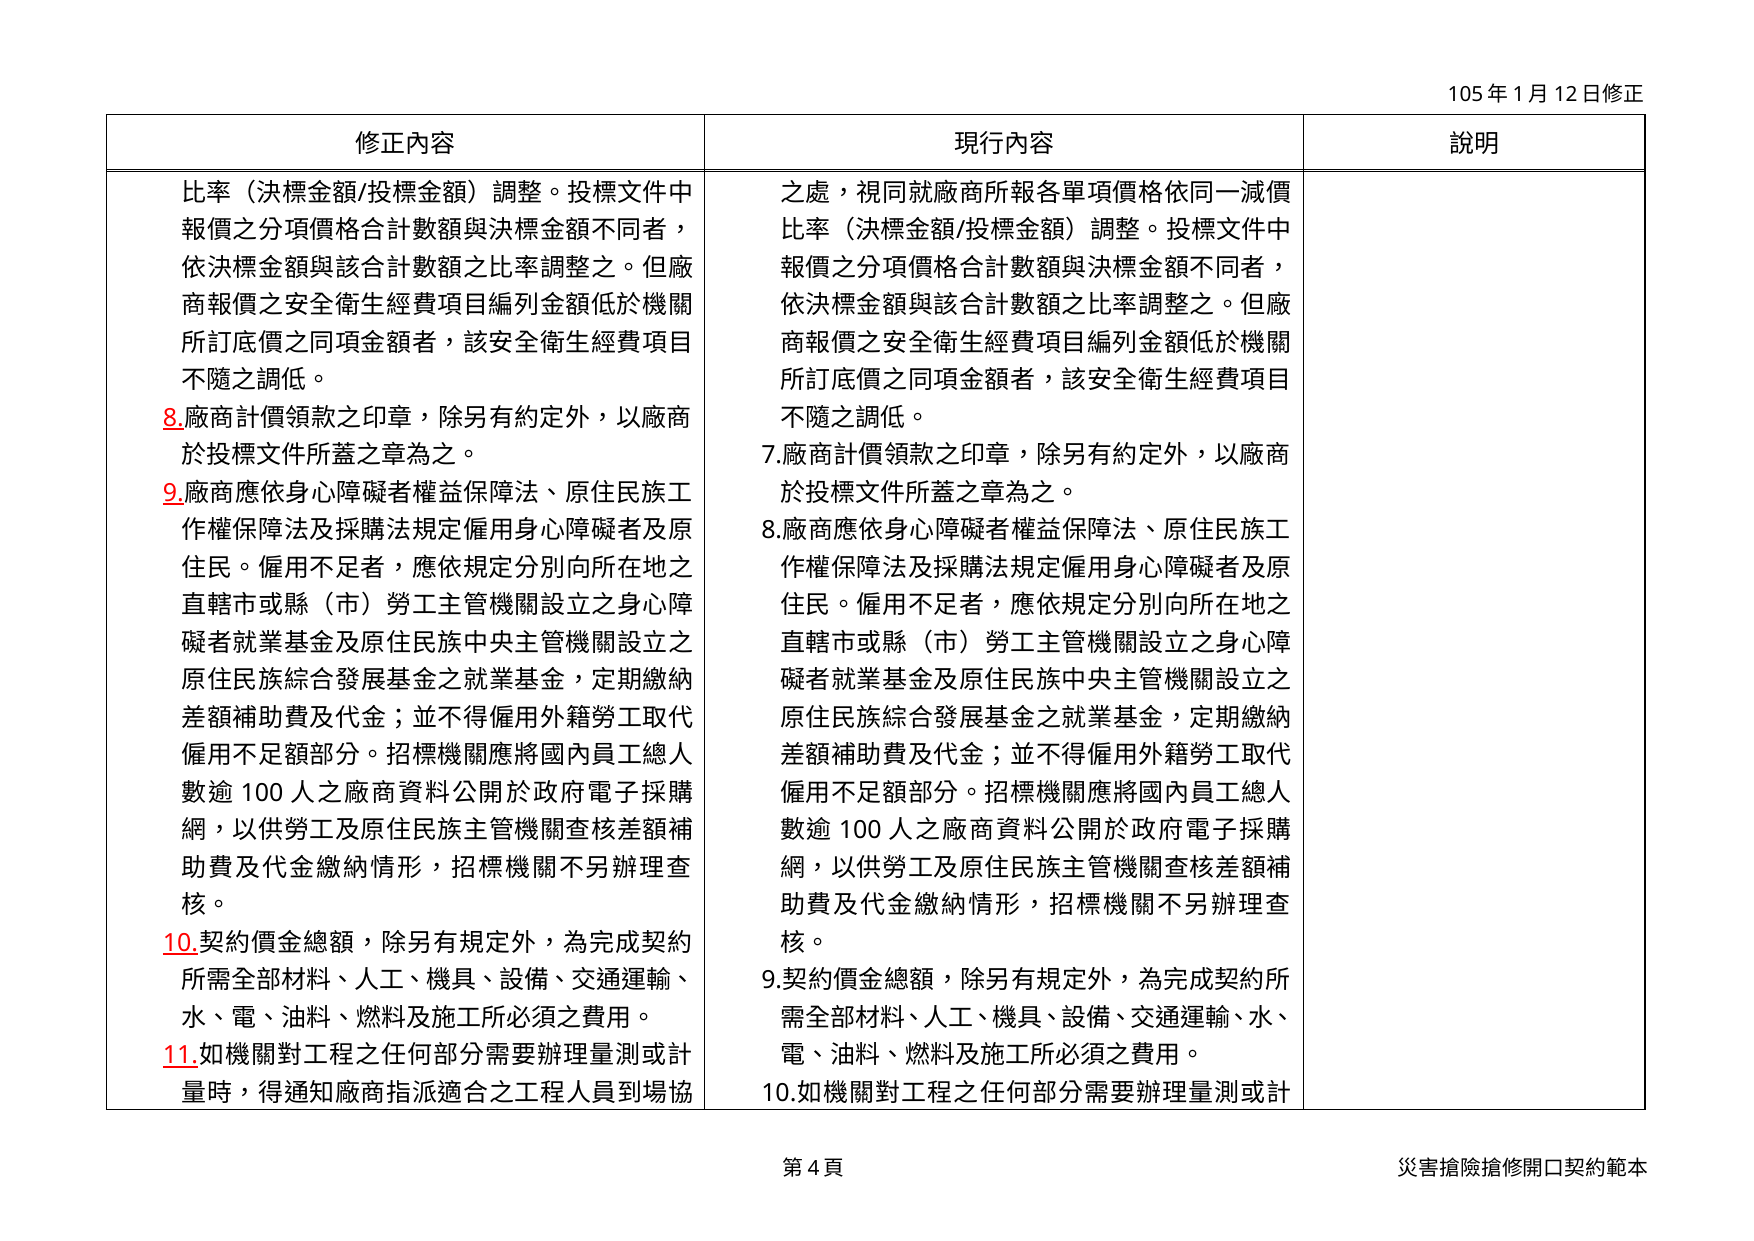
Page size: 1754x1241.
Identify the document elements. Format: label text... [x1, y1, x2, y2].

table_cell 第1款序文酌修文字。 第1款第1目之(1)，依採購法第73條之1規定修正。後段有關需廠商澄清或補正資料者，機關之通知及審核、付款期限之計算，移列第1款第3目。 第1款第1目之(2)，酌修文字以資明確，並依採購法第73條之1規定修正。後段有關需廠商澄清或補正資料者，機關之通知及審核、付款期限之計算，移列第1款第3目。 第1款第2目，依採購法第73條之1規定修正。 原第1款第1目之(1)、(2)後段有關通知廠商澄清、補正資料及審核期限內容移列為第3目，並依採購法第73條之1規定修正，及載明審核、付款期限之計算。 原第3目至第12目移列第4目至第13目。 [1304, 172, 1644, 1109]
table_cell 比率（決標金額/投標金額）調整。投標文件中報價之分項價格合計數額與決標金額不同者，依決標金額與該合計數額之比率調整之。但廠商報價之安全衛生經費項目編列金額低於機關所訂底價之同項金額者，該安全衛生經費項目不隨之調低。 8.廠商計價領款之印章，除另有約定外，以廠商於投標文件所蓋之章為之。 9.廠商應依身心障礙者權益保障法、原住民族工作權保障法及採購法規定僱用身心障礙者及原住民。僱用不足者，應依規定分別向所在地之直轄市或縣（市）勞工主管機關設立之身心障礙者就業基金及原住民族中央主管機關設立之原住民族綜合發展基金之就業基金，定期繳納差額補助費及代金；並不得僱用外籍勞工取代僱用不足額部分。招標機關應將國內員工總人數逾100人之廠商資料公開於政府電子採購網，以供勞工及原住民族主管機關查核差額補助費及代金繳納情形，招標機關不另辦理查核。 10.契約價金總額，除另有規定外，為完成契約所需全部材料、人工、機具、設備、交通運輸、水、電、油料、燃料及施工所必須之費用。 11.如機關對工程之任何部分需要辦理量測或計量時，得通知廠商指派適合之工程人員到場協 [107, 172, 704, 1109]
table_header 修正內容 [107, 115, 704, 169]
table_cell 之處，視同就廠商所報各單項價格依同一減價比率（決標金額/投標金額）調整。投標文件中報價之分項價格合計數額與決標金額不同者，依決標金額與該合計數額之比率調整之。但廠商報價之安全衛生經費項目編列金額低於機關所訂底價之同項金額者，該安全衛生經費項目不隨之調低。 7.廠商計價領款之印章，除另有約定外，以廠商於投標文件所蓋之章為之。 8.廠商應依身心障礙者權益保障法、原住民族工作權保障法及採購法規定僱用身心障礙者及原住民。僱用不足者，應依規定分別向所在地之直轄市或縣（市）勞工主管機關設立之身心障礙者就業基金及原住民族中央主管機關設立之原住民族綜合發展基金之就業基金，定期繳納差額補助費及代金；並不得僱用外籍勞工取代僱用不足額部分。招標機關應將國內員工總人數逾100人之廠商資料公開於政府電子採購網，以供勞工及原住民族主管機關查核差額補助費及代金繳納情形，招標機關不另辦理查核。 9.契約價金總額，除另有規定外，為完成契約所需全部材料、人工、機具、設備、交通運輸、水、電、油料、燃料及施工所必須之費用。 10.如機關對工程之任何部分需要辦理量測或計 [705, 172, 1303, 1109]
table_header 說明 [1304, 115, 1644, 169]
table_header 現行內容 [705, 115, 1303, 169]
